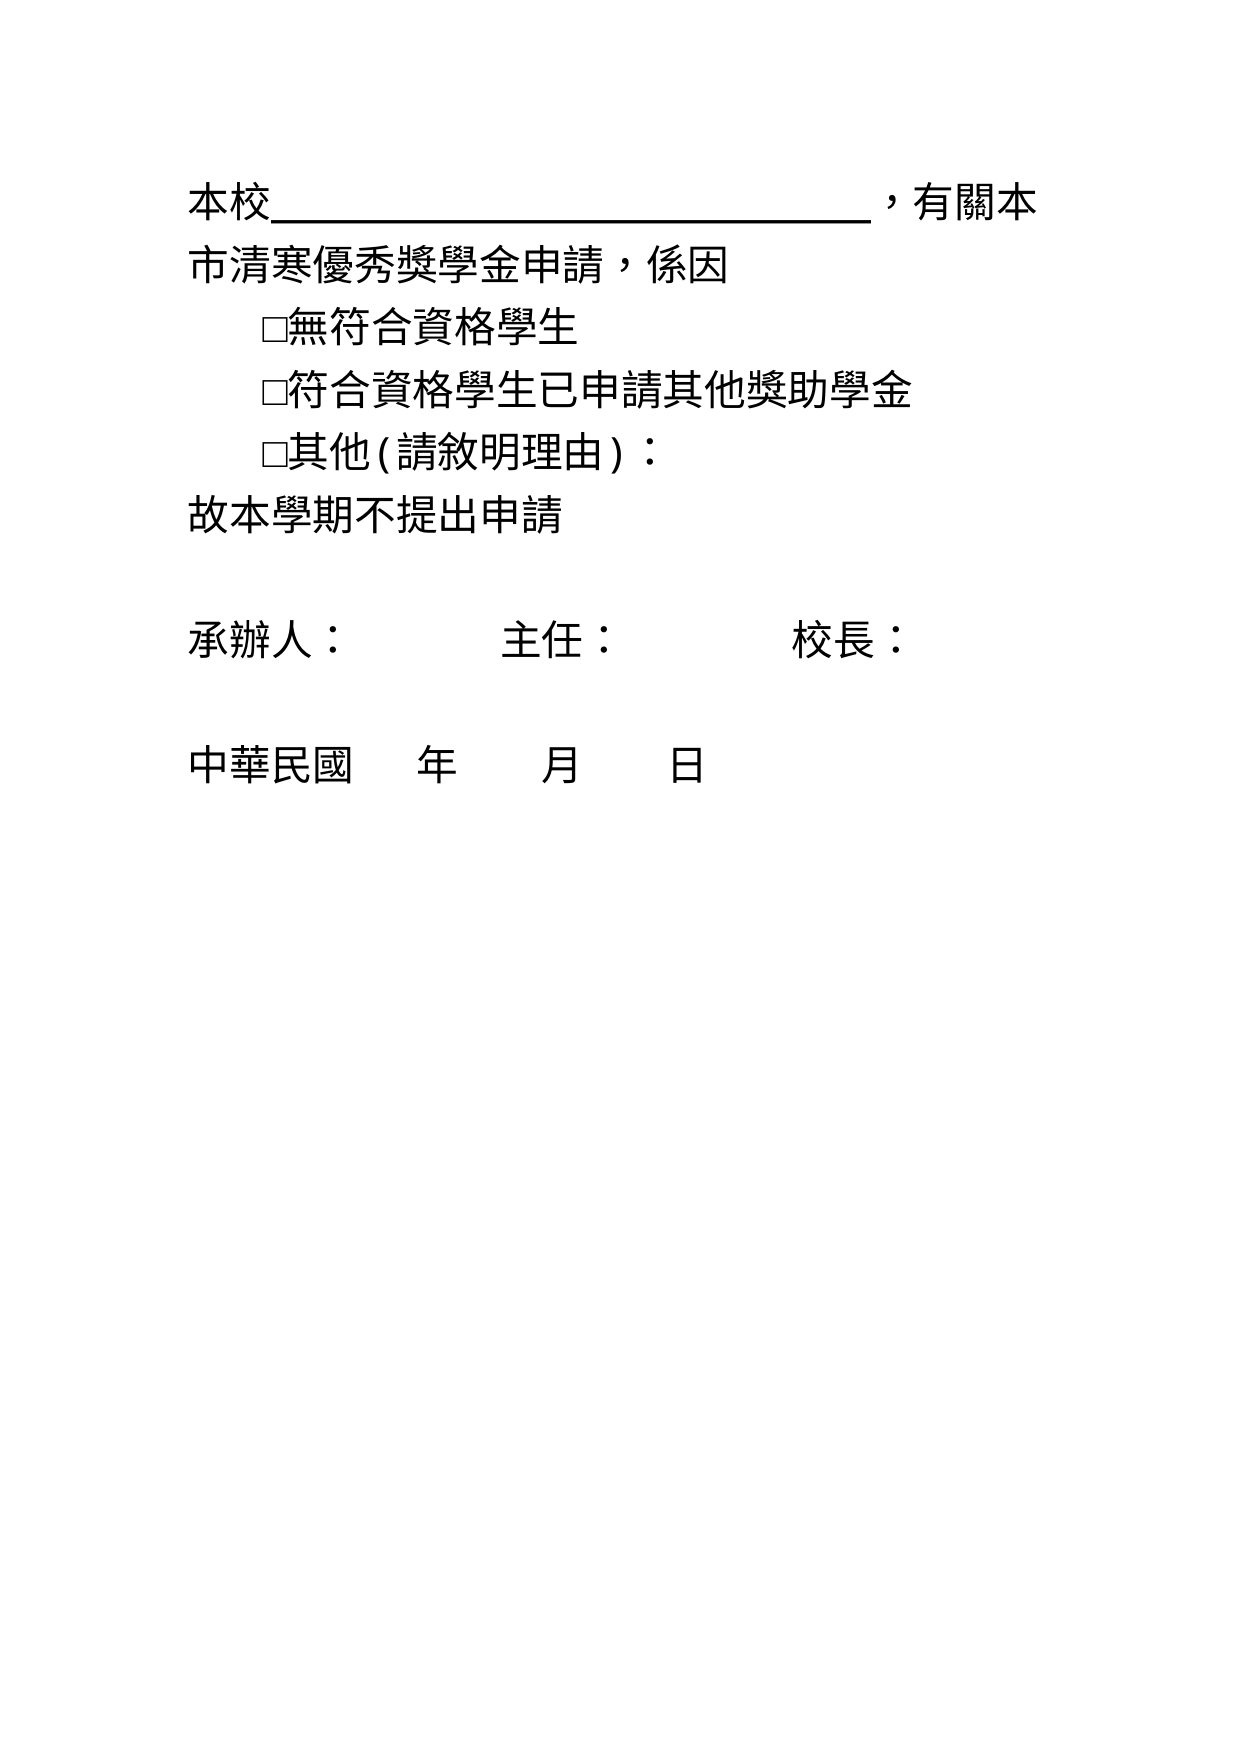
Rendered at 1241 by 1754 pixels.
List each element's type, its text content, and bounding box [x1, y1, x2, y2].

text 承辦人： 主任： 校長： [187, 596, 1053, 658]
text □符合資格學生已申請其他獎助學金 [262, 346, 1053, 408]
text □其他(請敘明理由)： [262, 408, 1053, 471]
text □無符合資格學生 [262, 283, 1053, 346]
text 本校________________________，有關本市清寒優秀獎學金申請，係因 [187, 158, 1053, 283]
text 中華民國 年 月 日 [187, 721, 1053, 783]
text 故本學期不提出申請 [187, 471, 1053, 533]
